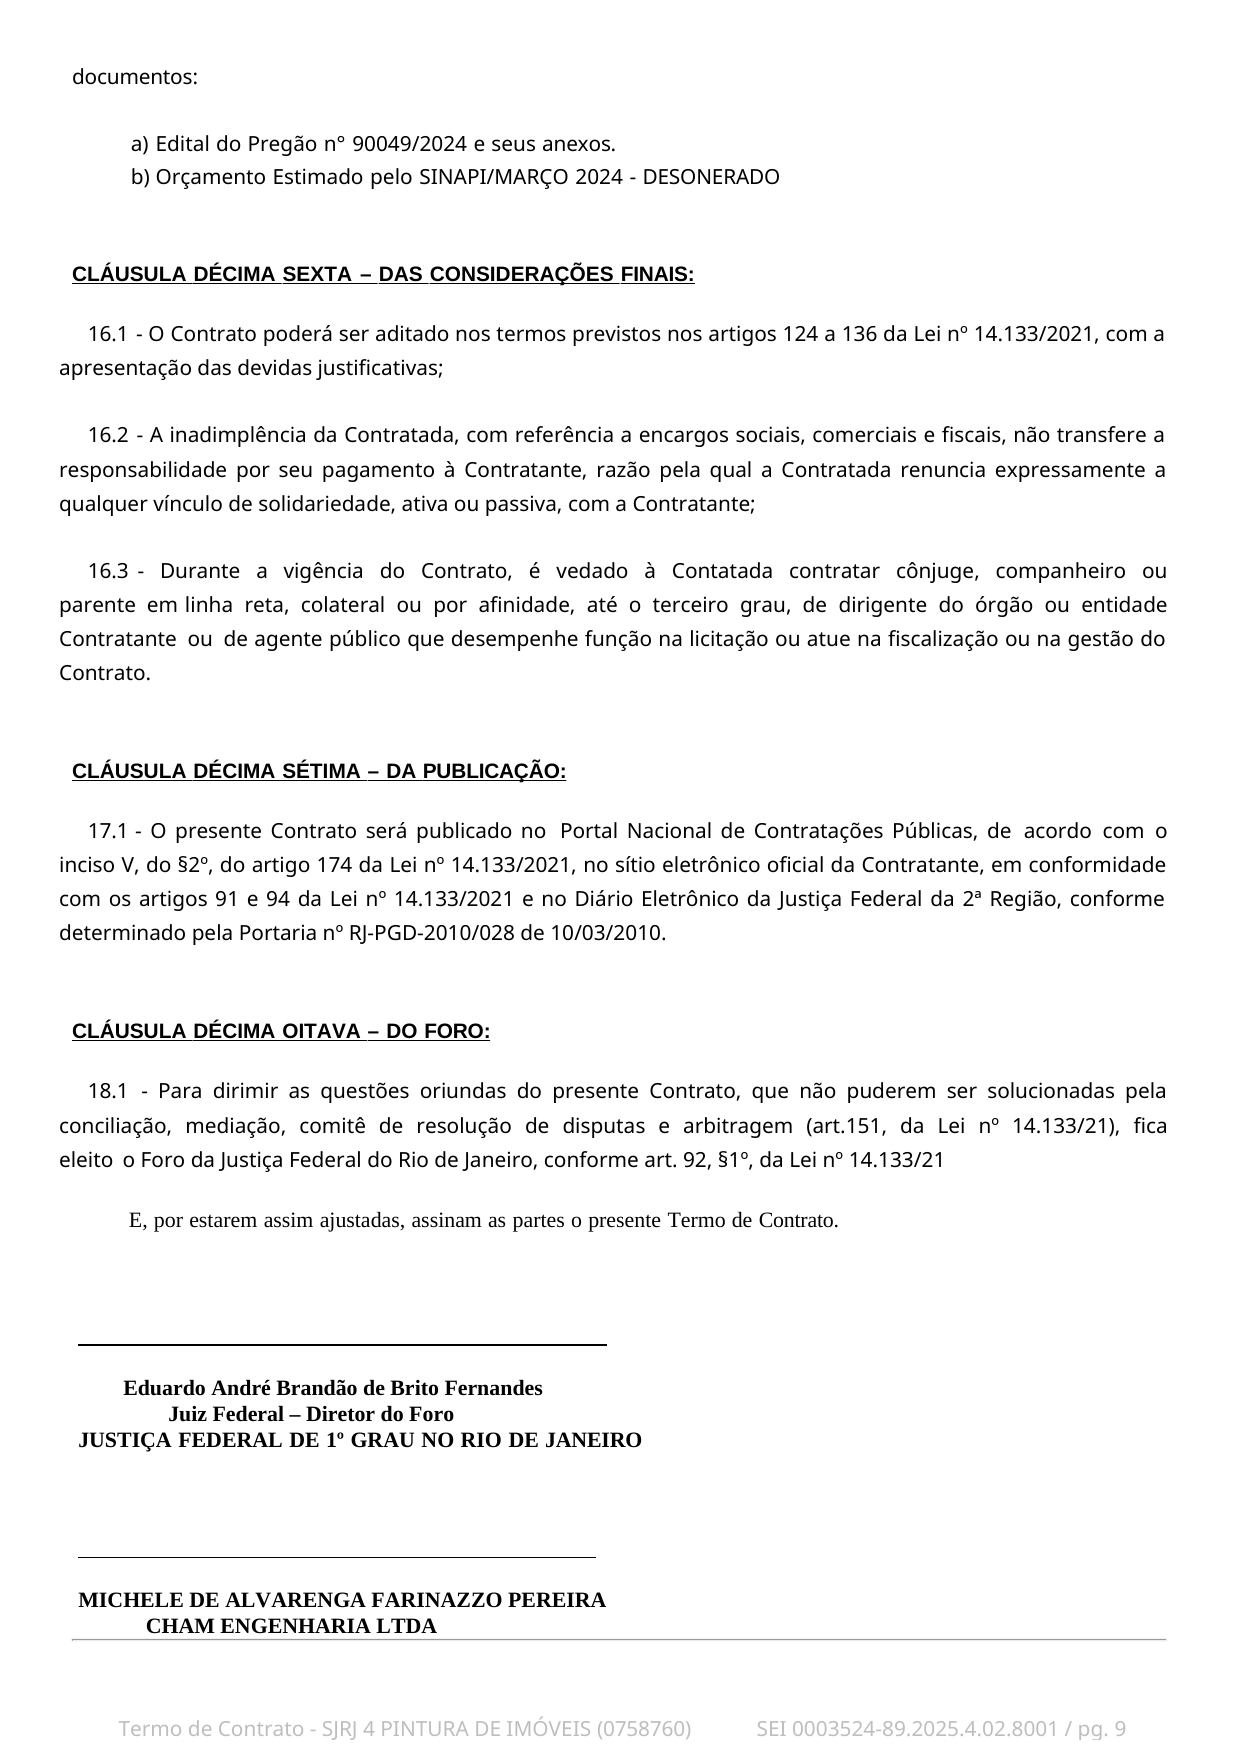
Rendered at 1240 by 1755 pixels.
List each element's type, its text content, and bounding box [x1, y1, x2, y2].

text JUSTIÇA FEDERAL DE 1º GRAU NO RIO DE JANEIRO [78, 1427, 1181, 1452]
text E, por estarem assim ajustadas, assinam as partes o presente Termo de Contrato. [129, 1207, 1181, 1233]
subtitle CLÁUSULA DÉCIMA SEXTA – DAS CONSIDERAÇÕES FINAIS: [72, 262, 1181, 286]
text documentos: [72, 62, 1181, 91]
text MICHELE DE ALVARENGA FARINAZZO PEREIRA CHAM ENGENHARIA LTDA [78, 1587, 674, 1638]
list Edital do Pregão n° 90049/2024 e seus anexos. [131, 129, 1181, 157]
subtitle CLÁUSULA DÉCIMA OITAVA – DO FORO: [72, 1019, 1181, 1043]
list Orçamento Estimado pelo SINAPI/MARÇO 2024 - DESONERADO [131, 162, 1181, 190]
list - Para dirimir as questões oriundas do presente Contrato, que não puderem ser solucionadas pela conciliação, mediação, comitê de resolução de disputas e arbitragem (art.151, da Lei nº 14.133/21), fica eleito o Foro da Justiça Federal do Rio de Janeiro, conforme art. 92, §1º, da Lei nº 14.133/21 [59, 1077, 1168, 1173]
subtitle CLÁUSULA DÉCIMA SÉTIMA – DA PUBLICAÇÃO: [72, 759, 1181, 783]
list - O presente Contrato será publicado no Portal Nacional de Contratações Públicas, de acordo com o inciso V, do §2º, do artigo 174 da Lei nº 14.133/2021, no sítio eletrônico oficial da Contratante, em conformidade com os artigos 91 e 94 da Lei nº 14.133/2021 e no Diário Eletrônico da Justiça Federal da 2ª Região, conforme determinado pela Portaria nº RJ-PGD-2010/028 de 10/03/2010. [59, 816, 1168, 947]
list - Durante a vigência do Contrato, é vedado à Contatada contratar cônjuge, companheiro ou parente em linha reta, colateral ou por afinidade, até o terceiro grau, de dirigente do órgão ou entidade Contratante ou de agente público que desempenhe função na licitação ou atue na fiscalização ou na gestão do Contrato. [59, 556, 1168, 687]
list - O Contrato poderá ser aditado nos termos previstos nos artigos 124 a 136 da Lei nº 14.133/2021, com a apresentação das devidas justificativas; [59, 319, 1167, 382]
list - A inadimplência da Contratada, com referência a encargos sociais, comerciais e fiscais, não transfere a responsabilidade por seu pagamento à Contratante, razão pela qual a Contratada renuncia expressamente a qualquer vínculo de solidariedade, ativa ou passiva, com a Contratante; [59, 421, 1167, 517]
text Eduardo André Brandão de Brito Fernandes Juiz Federal – Diretor do Foro [123, 1375, 580, 1426]
